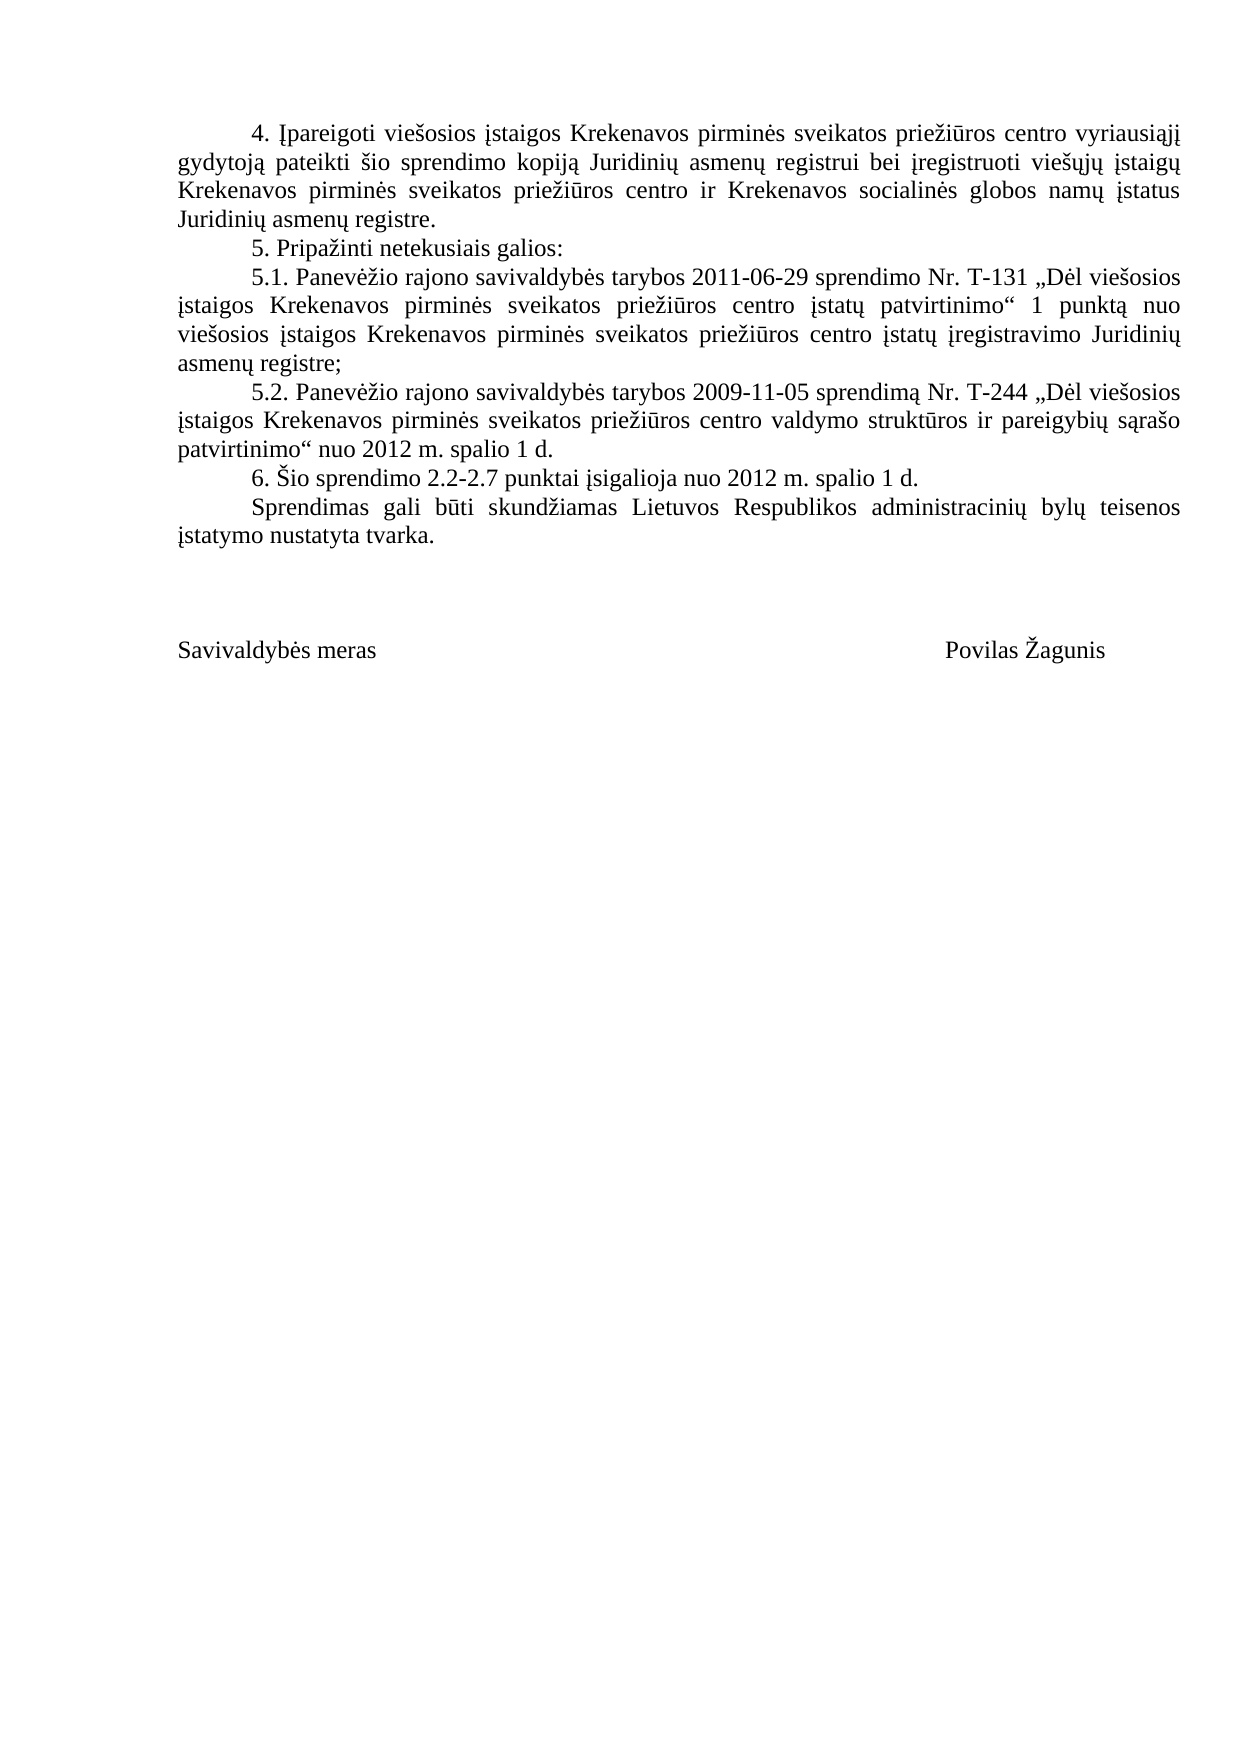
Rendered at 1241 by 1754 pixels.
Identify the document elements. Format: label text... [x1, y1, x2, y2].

text 5.1. Panevėžio rajono savivaldybės tarybos 2011-06-29 sprendimo Nr. T-131 „Dėl viešosios įstaigos Krekenavos pirminės sveikatos priežiūros centro įstatų patvirtinimo“ 1 punktą nuo viešosios įstaigos Krekenavos pirminės sveikatos priežiūros centro įstatų įregistravimo Juridinių asmenų registre; [177, 262, 1181, 377]
text Savivaldybės meras Povilas Žagunis [177, 636, 1181, 664]
text 5.2. Panevėžio rajono savivaldybės tarybos 2009-11-05 sprendimą Nr. T-244 „Dėl viešosios įstaigos Krekenavos pirminės sveikatos priežiūros centro valdymo struktūros ir pareigybių sąrašo patvirtinimo“ nuo 2012 m. spalio 1 d. [177, 377, 1181, 463]
text 5. Pripažinti netekusiais galios: [177, 233, 1181, 262]
text 6. Šio sprendimo 2.2-2.7 punktai įsigalioja nuo 2012 m. spalio 1 d. [177, 463, 1181, 492]
text Sprendimas gali būti skundžiamas Lietuvos Respublikos administracinių bylų teisenos įstatymo nustatyta tvarka. [177, 492, 1181, 549]
text 4. Įpareigoti viešosios įstaigos Krekenavos pirminės sveikatos priežiūros centro vyriausiąjį gydytoją pateikti šio sprendimo kopiją Juridinių asmenų registrui bei įregistruoti viešųjų įstaigų Krekenavos pirminės sveikatos priežiūros centro ir Krekenavos socialinės globos namų įstatus Juridinių asmenų registre. [177, 118, 1181, 233]
